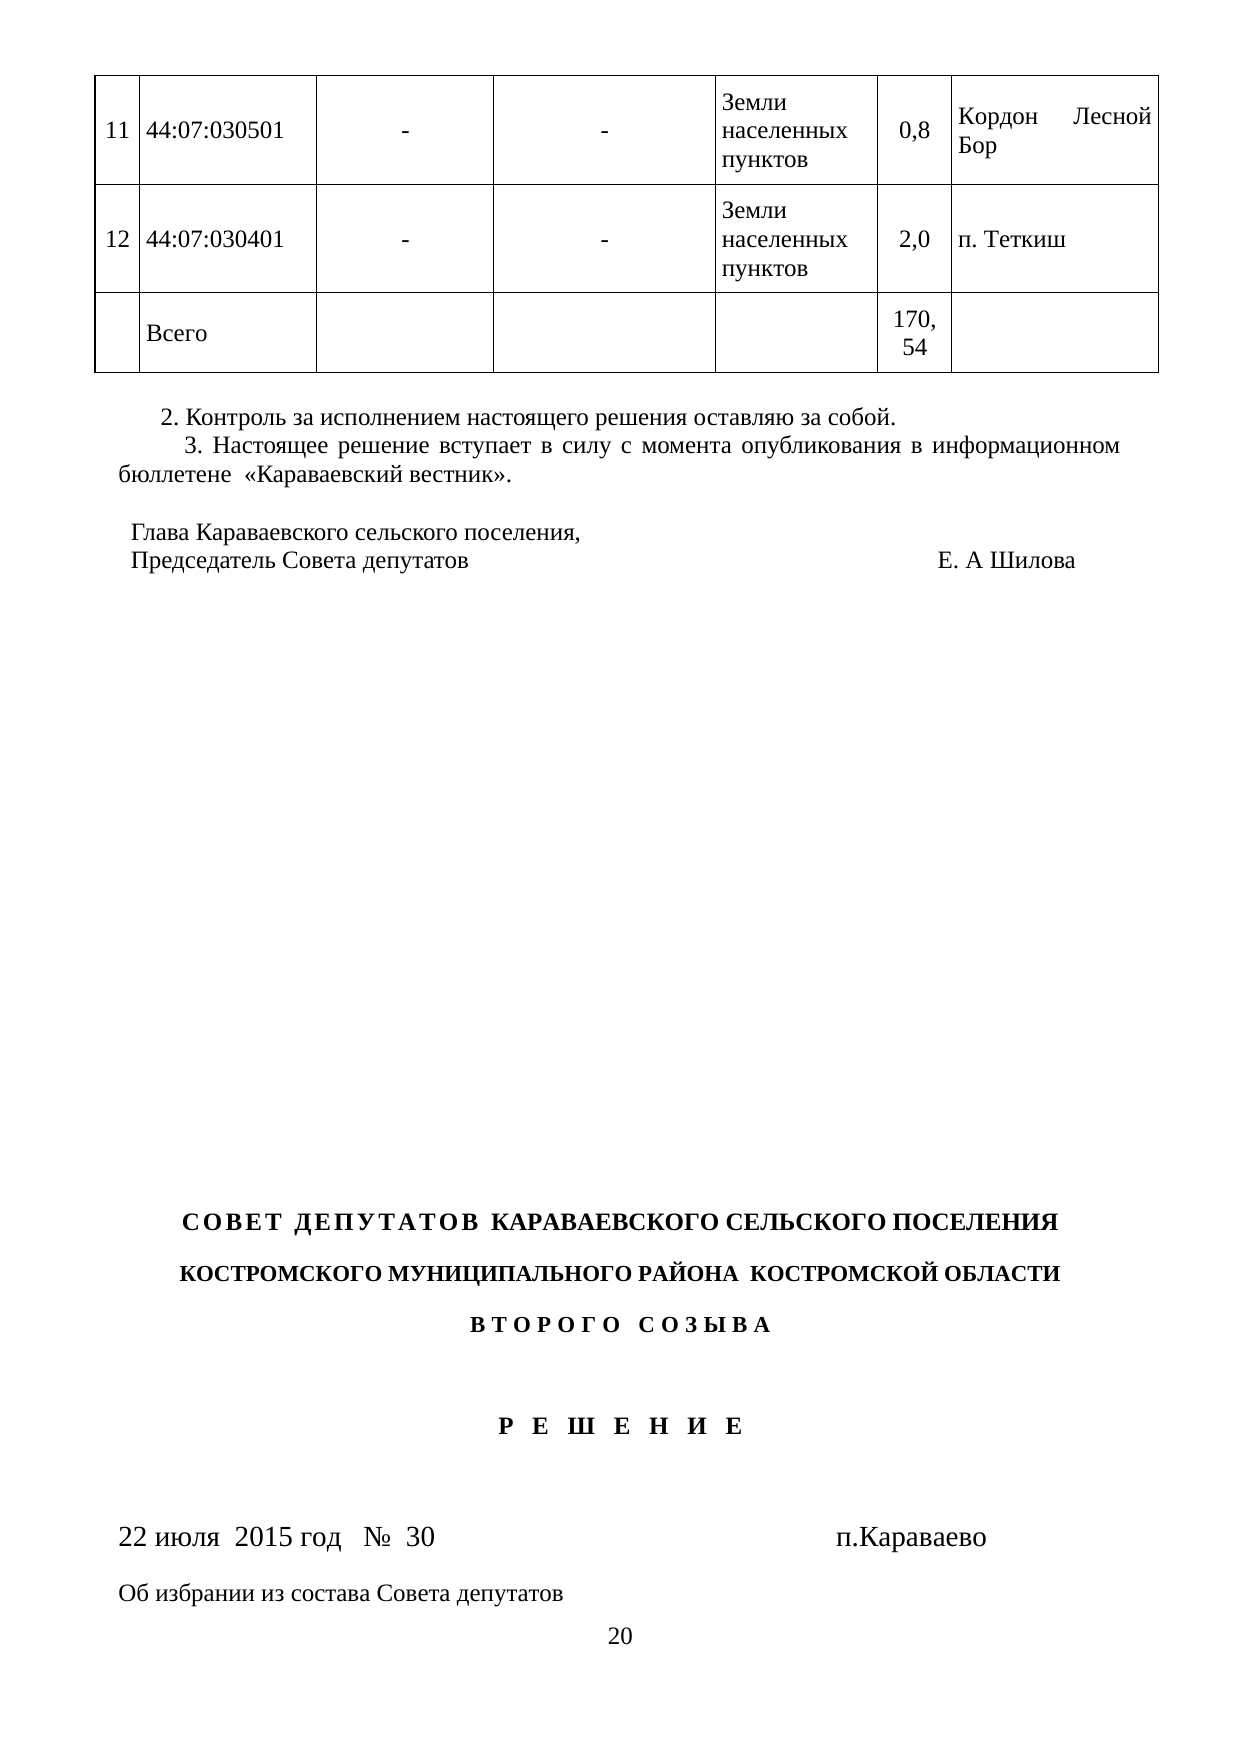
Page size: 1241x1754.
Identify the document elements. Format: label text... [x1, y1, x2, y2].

table_cell 11 [96, 76, 139, 183]
list КОСТРОМСКОГО МУНИЦИПАЛЬНОГО РАЙОНА КОСТРОМСКОЙ ОБЛАСТИ [118, 1261, 1122, 1287]
table_cell [952, 293, 1158, 372]
table_cell Кордон Лесной Бор [952, 76, 1158, 183]
table_cell - [494, 76, 715, 183]
text Председатель Совета депутатов Е. А Шилова [118, 545, 1122, 574]
table_cell Земли населенных пунктов [716, 76, 877, 183]
table_cell Всего [140, 293, 316, 372]
table_cell 44:07:030501 [140, 76, 316, 183]
table_cell - [317, 76, 493, 183]
table_cell 0,8 [878, 76, 951, 183]
table_cell 2,0 [878, 185, 951, 292]
table_cell Земли населенных пунктов [716, 185, 877, 292]
text Об избрании из состава Совета депутатов [118, 1578, 1122, 1607]
list ВТОРОГО СОЗЫВА [118, 1312, 1122, 1338]
table_cell - [494, 185, 715, 292]
table_cell [317, 293, 493, 372]
table_cell [96, 293, 139, 372]
text Глава Караваевского сельского поселения, [118, 517, 1122, 545]
table_cell 170, 54 [878, 293, 951, 372]
text 3. Настоящее решение вступает в силу с момента опубликования в информационном бюллетене «Караваевский вестник». [118, 430, 1122, 488]
table_cell [716, 293, 877, 372]
table_cell 44:07:030401 [140, 185, 316, 292]
text 22 июля 2015 год № 30 п.Караваево [118, 1519, 1122, 1552]
table_cell п. Теткиш [952, 185, 1158, 292]
list СОВЕТ ДЕПУТАТОВ КАРАВАЕВСКОГО СЕЛЬСКОГО ПОСЕЛЕНИЯ [118, 1207, 1122, 1235]
table_cell [494, 293, 715, 372]
list Р Е Ш Е Н И Е [118, 1411, 1122, 1440]
table_cell 12 [96, 185, 139, 292]
text 2. Контроль за исполнением настоящего решения оставляю за собой. [126, 402, 1122, 430]
table_cell - [317, 185, 493, 292]
